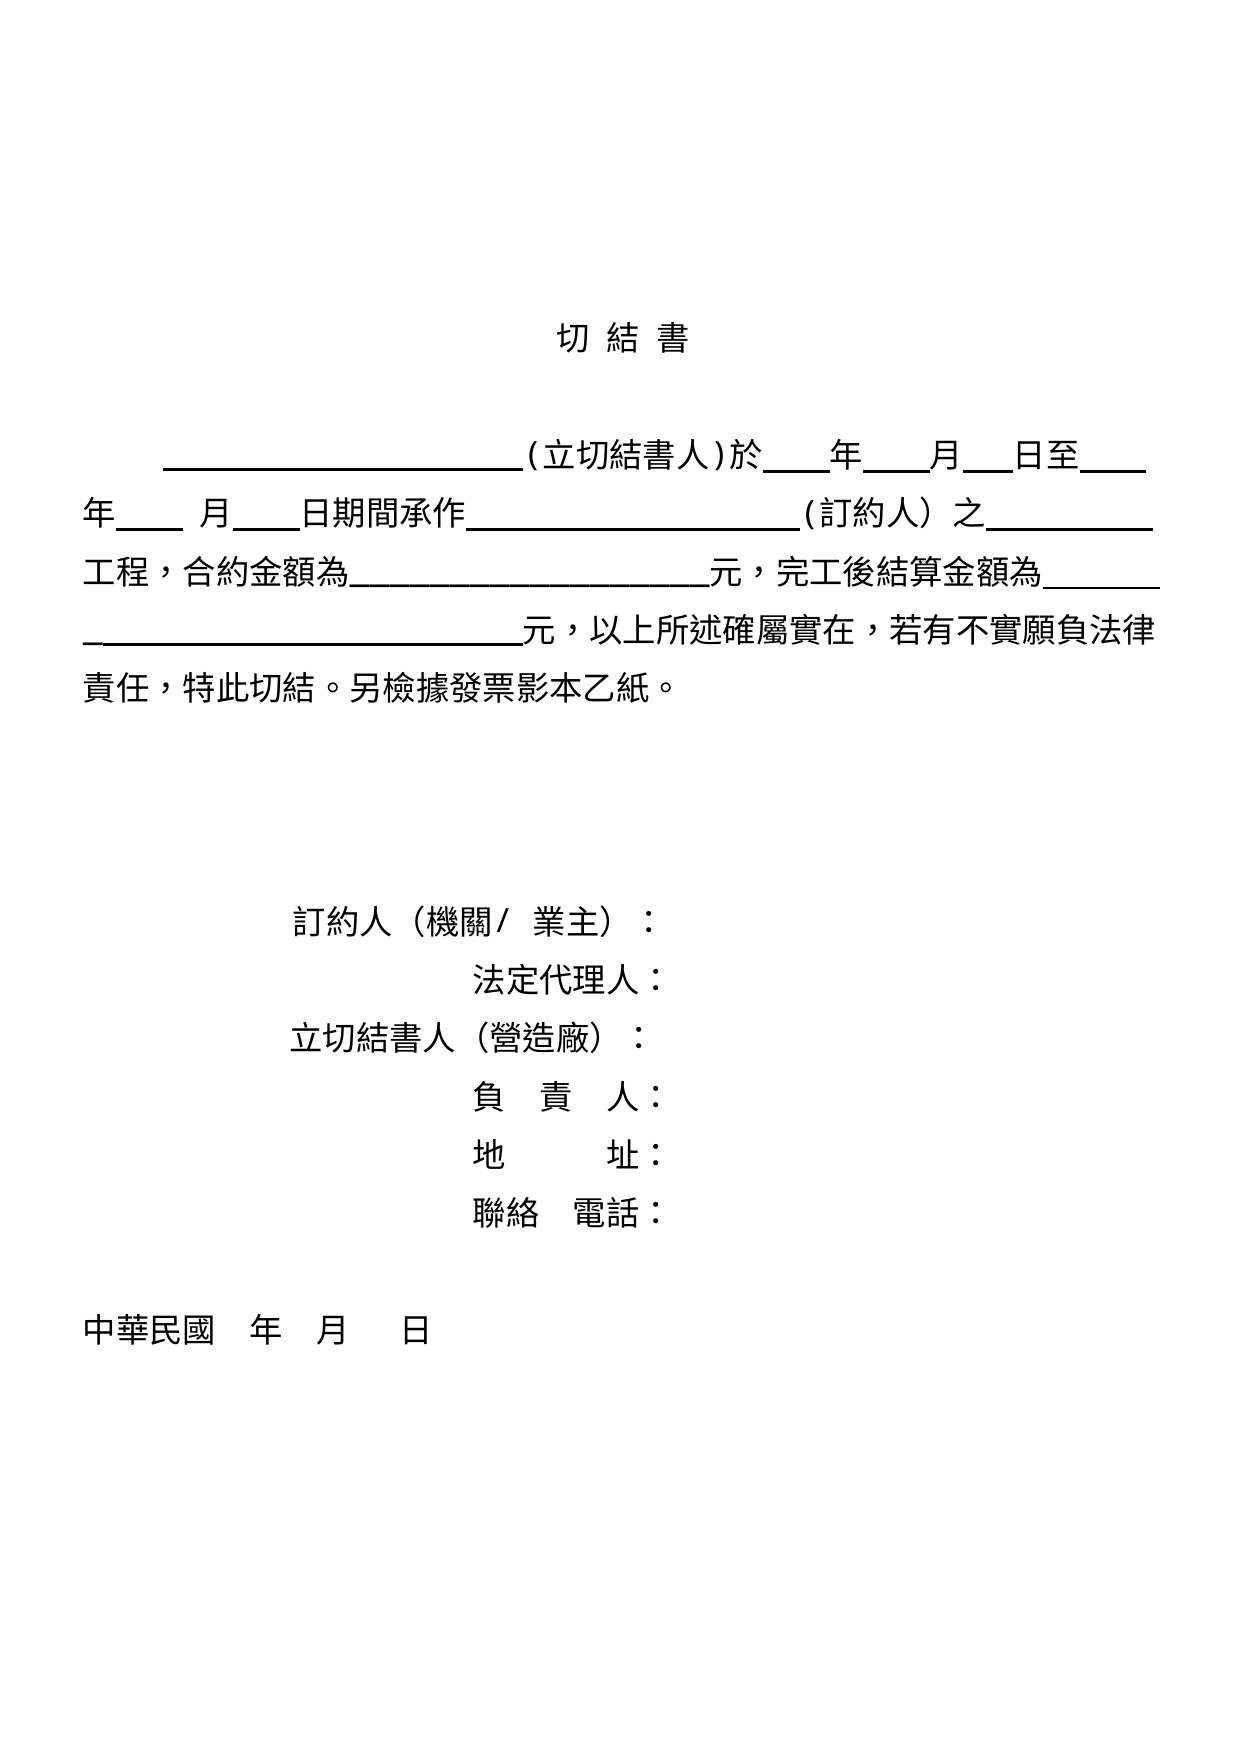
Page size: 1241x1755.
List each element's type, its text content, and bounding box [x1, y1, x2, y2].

text 訂約人（機關/ 業主）： [83, 880, 1163, 938]
text 中華民國 年 月 日 [83, 1288, 1163, 1347]
text (立切結書人)於 年 月 日至 年 月 日期間承作 (訂約人）之 工程，合約金額為__________________元，完工後結算金額為 _ 元，以上所述確屬實在，若有不實願負法律責任，特此切結。另檢據發票影本乙紙。 [83, 413, 1163, 705]
text 法定代理人： [83, 938, 1163, 997]
text 地 址： [83, 1113, 1163, 1172]
text 聯絡 電話： [83, 1172, 1163, 1230]
text 立切結書人（營造廠）： [83, 997, 1163, 1055]
text 負 責 人： [83, 1055, 1163, 1113]
text 切 結 書 [83, 297, 1163, 355]
